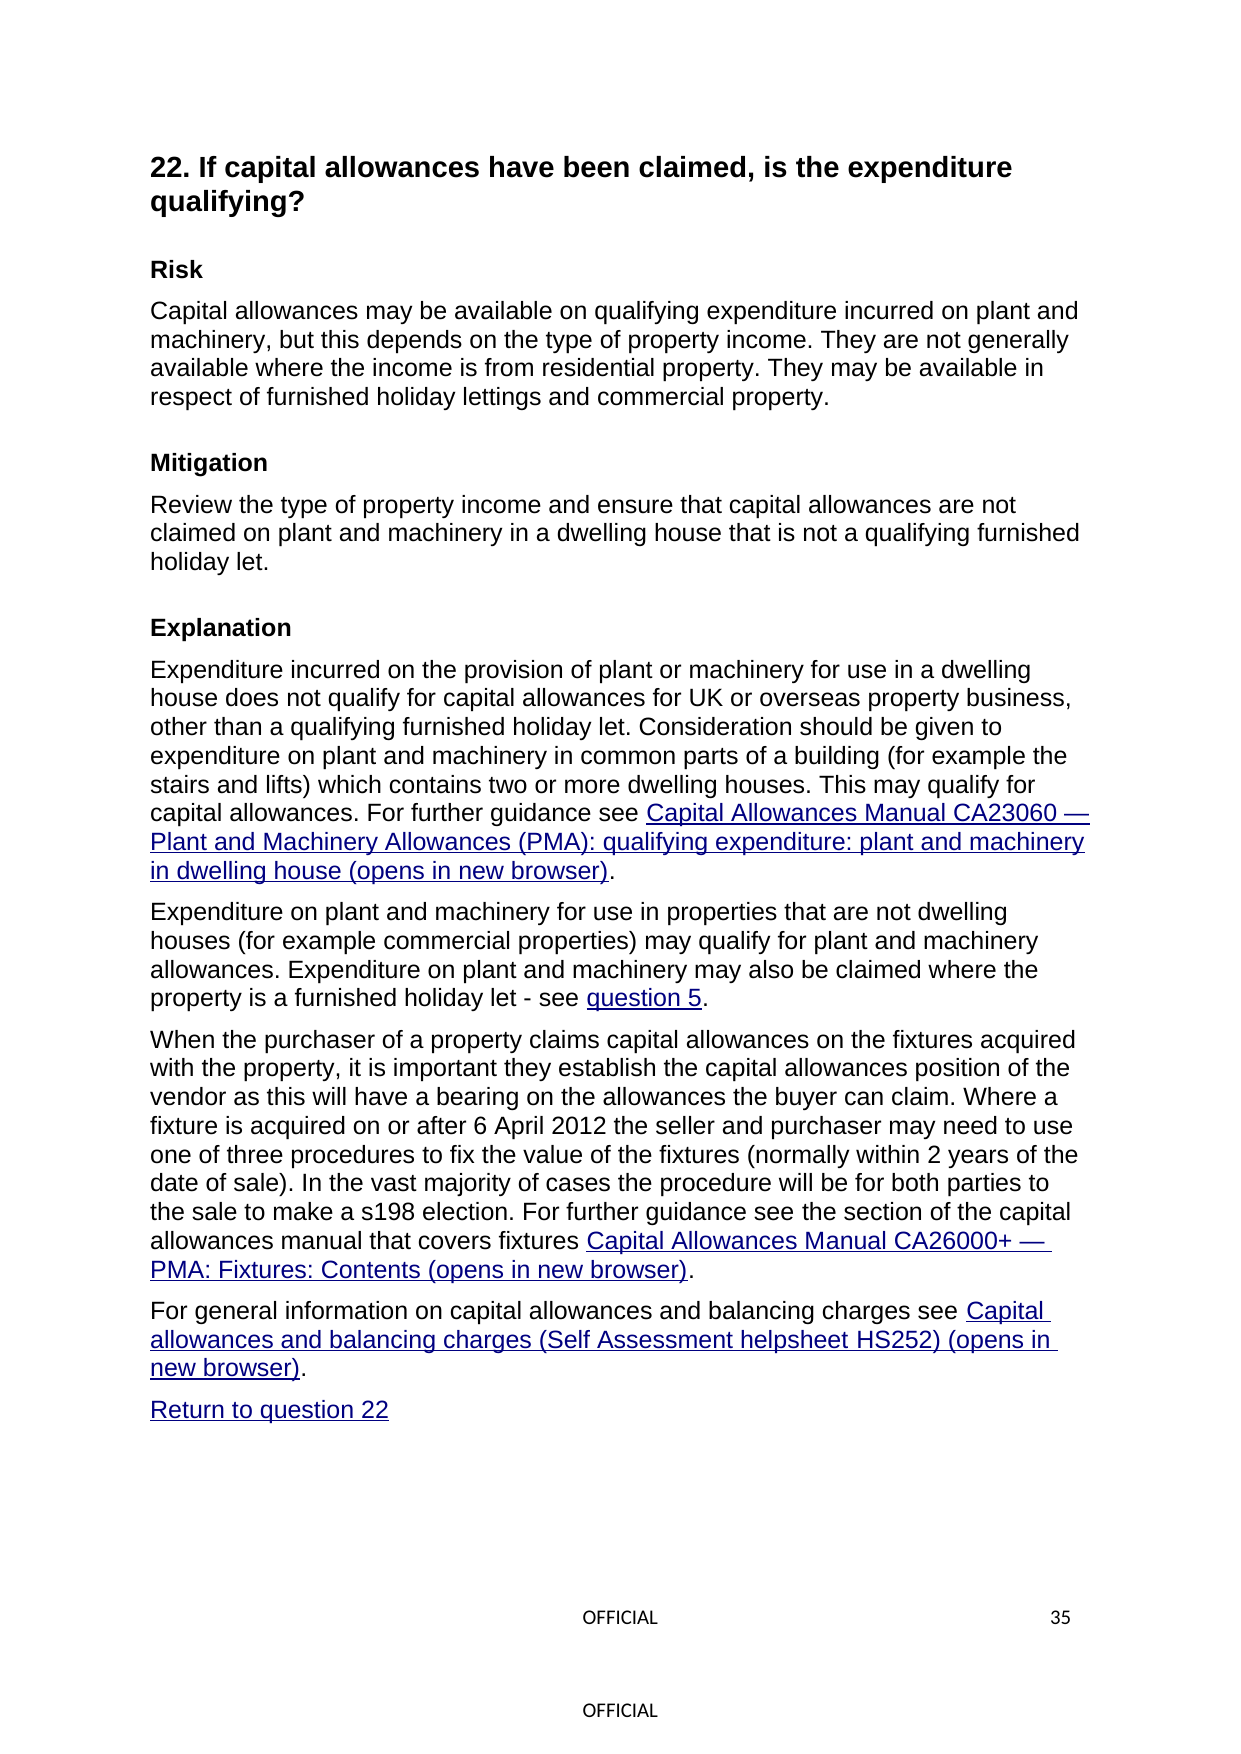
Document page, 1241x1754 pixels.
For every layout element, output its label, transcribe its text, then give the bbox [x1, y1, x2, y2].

text Capital allowances may be available on qualifying expenditure incurred on plant and machinery, but this depends on the type of property income. They are not generally available where the income is from residential property. They may be available in respect of furnished holiday lettings and commercial property. [150, 296, 1090, 411]
text When the purchaser of a property claims capital allowances on the fixtures acquired with the property, it is important they establish the capital allowances position of the vendor as this will have a bearing on the allowances the buyer can claim. Where a fixture is acquired on or after 6 April 2012 the seller and purchaser may need to use one of three procedures to fix the value of the fixtures (normally within 2 years of the date of sale). In the vast majority of cases the procedure will be for both parties to the sale to make a s198 election. For further guidance see the section of the capital allowances manual that covers fixtures Capital Allowances Manual CA26000+ — PMA: Fixtures: Contents (opens in new browser). [150, 1024, 1090, 1283]
subtitle Explanation [150, 613, 1090, 642]
subtitle Risk [150, 254, 1090, 283]
subtitle Mitigation [150, 448, 1090, 477]
text Review the type of property income and ensure that capital allowances are not claimed on plant and machinery in a dwelling house that is not a qualifying furnished holiday let. [150, 489, 1090, 576]
subtitle 22. If capital allowances have been claimed, is the expenditure qualifying? [150, 150, 1090, 217]
text Return to question 22 [150, 1394, 1090, 1423]
text Expenditure on plant and machinery for use in properties that are not dwelling houses (for example commercial properties) may qualify for plant and machinery allowances. Expenditure on plant and machinery may also be claimed where the property is a furnished holiday let - see question 5. [150, 897, 1090, 1012]
text For general information on capital allowances and balancing charges see Capital allowances and balancing charges (Self Assessment helpsheet HS252) (opens in new browser). [150, 1296, 1090, 1382]
text Expenditure incurred on the provision of plant or machinery for use in a dwelling house does not qualify for capital allowances for UK or overseas property business, other than a qualifying furnished holiday let. Consideration should be given to expenditure on plant and machinery in common parts of a building (for example the stairs and lifts) which contains two or more dwelling houses. This may qualify for capital allowances. For further guidance see Capital Allowances Manual CA23060 — Plant and Machinery Allowances (PMA): qualifying expenditure: plant and machinery in dwelling house (opens in new browser). [150, 654, 1090, 884]
